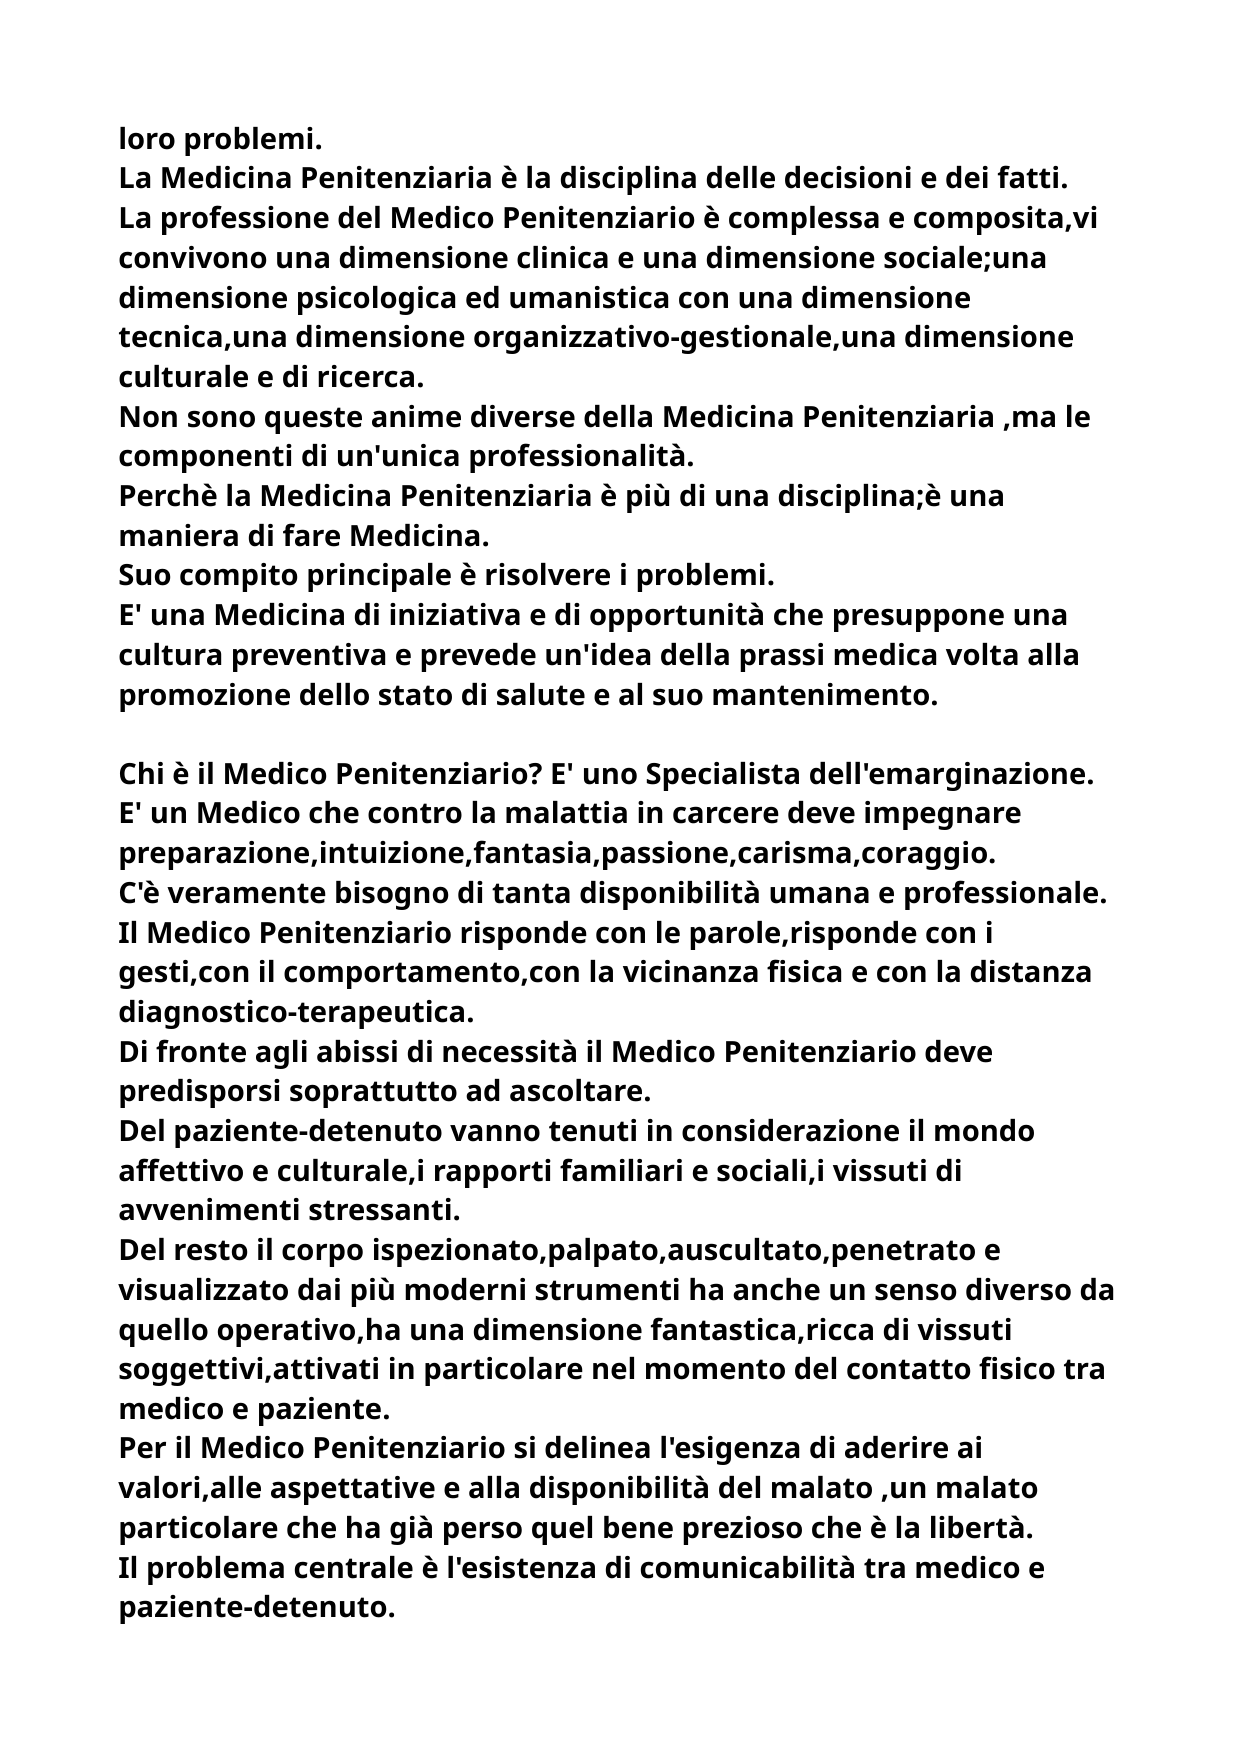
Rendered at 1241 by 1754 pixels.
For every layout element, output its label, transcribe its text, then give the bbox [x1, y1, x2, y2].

text La Medicina Penitenziaria è la disciplina delle decisioni e dei fatti. [118, 158, 1122, 197]
text Il problema centrale è l'esistenza di comunicabilità tra medico e [118, 1547, 1122, 1587]
text Per il Medico Penitenziario si delinea l'esigenza di aderire ai valori,alle aspettative e alla disponibilità del malato ,un malato particolare che ha già perso quel bene prezioso che è la libertà. [118, 1428, 1122, 1547]
text E' una Medicina di iniziativa e di opportunità che presuppone una cultura preventiva e prevede un'idea della prassi medica volta alla promozione dello stato di salute e al suo mantenimento. [118, 594, 1122, 713]
text Suo compito principale è risolvere i problemi. [118, 555, 1122, 594]
text Il Medico Penitenziario risponde con le parole,risponde con i gesti,con il comportamento,con la vicinanza fisica e con la distanza diagnostico-terapeutica. [118, 912, 1122, 1031]
text C'è veramente bisogno di tanta disponibilità umana e professionale. [118, 872, 1122, 912]
text Non sono queste anime diverse della Medicina Penitenziaria ,ma le componenti di un'unica professionalità. [118, 396, 1122, 475]
text Chi è il Medico Penitenziario? E' uno Specialista dell'emarginazione. [118, 753, 1122, 793]
text Perchè la Medicina Penitenziaria è più di una disciplina;è una maniera di fare Medicina. [118, 475, 1122, 555]
text La professione del Medico Penitenziario è complessa e composita,vi convivono una dimensione clinica e una dimensione sociale;una dimensione psicologica ed umanistica con una dimensione tecnica,una dimensione organizzativo-gestionale,una dimensione culturale e di ricerca. [118, 197, 1122, 396]
text Del paziente-detenuto vanno tenuti in considerazione il mondo affettivo e culturale,i rapporti familiari e sociali,i vissuti di avvenimenti stressanti. [118, 1110, 1122, 1229]
text Di fronte agli abissi di necessità il Medico Penitenziario deve predisporsi soprattutto ad ascoltare. [118, 1031, 1122, 1110]
text paziente-detenuto. [118, 1587, 1122, 1626]
text Del resto il corpo ispezionato,palpato,auscultato,penetrato e visualizzato dai più moderni strumenti ha anche un senso diverso da quello operativo,ha una dimensione fantastica,ricca di vissuti soggettivi,attivati in particolare nel momento del contatto fisico tra medico e paziente. [118, 1229, 1122, 1428]
text loro problemi. [118, 118, 1122, 158]
text E' un Medico che contro la malattia in carcere deve impegnare preparazione,intuizione,fantasia,passione,carisma,coraggio. [118, 793, 1122, 872]
